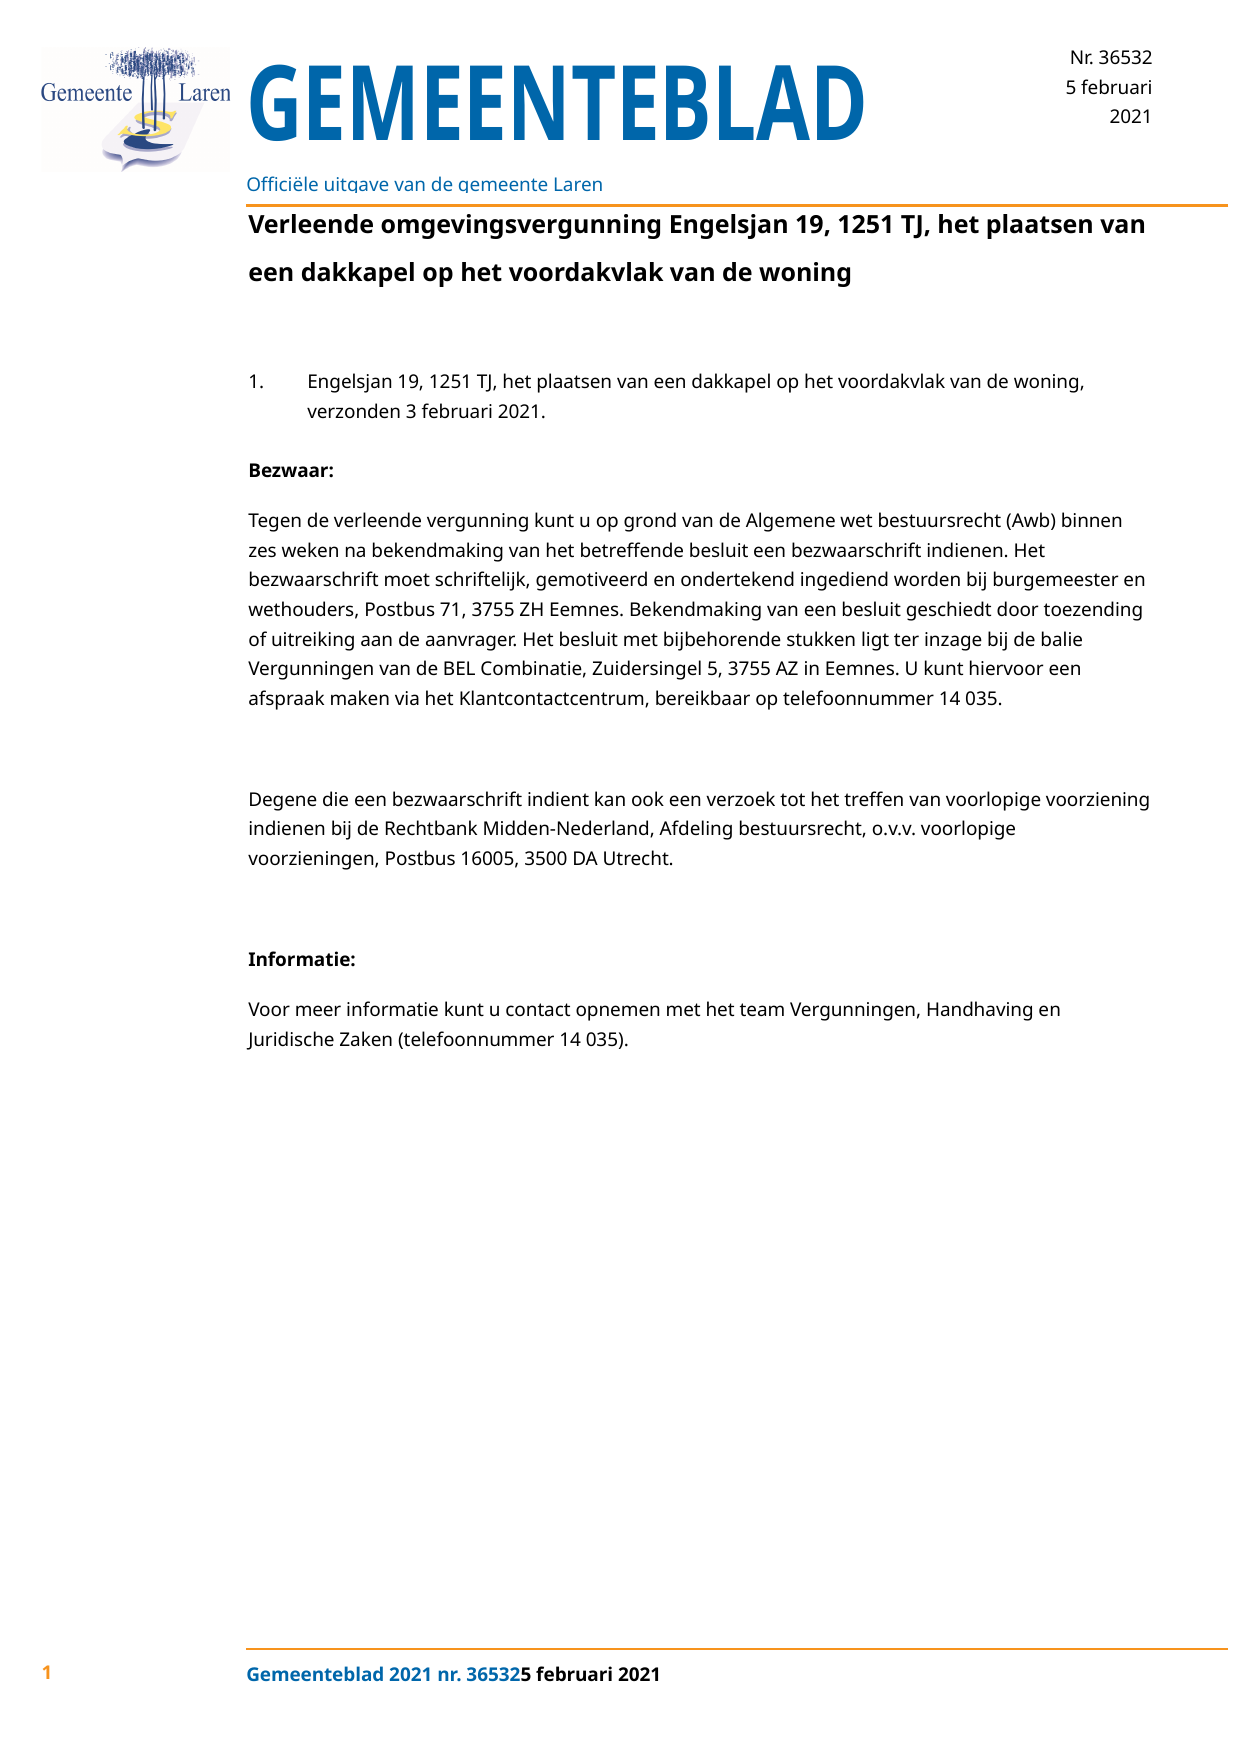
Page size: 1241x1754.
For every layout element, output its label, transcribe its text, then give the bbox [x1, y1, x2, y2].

list Engelsjan 19, 1251 TJ, het plaatsen van een dakkapel op het voordakvlak van de woning, verzonden 3 februari 2021. [248, 368, 1152, 424]
text Degene die een bezwaarschrift indient kan ook een verzoek tot het treffen van voorlopige voorziening indienen bij de Rechtbank Midden-Nederland, Afdeling bestuursrecht, o.v.v. voorlopige voorzieningen, Postbus 16005, 3500 DA Utrecht. [248, 786, 1152, 871]
text Bezwaar: [248, 457, 1152, 483]
text Informatie: [248, 946, 1152, 972]
text Voor meer informatie kunt u contact opnemen met het team Vergunningen, Handhaving en Juridische Zaken (telefoonnummer 14 035). [248, 996, 1152, 1052]
picture [41, 47, 231, 172]
text Verleende omgevingsvergunning Engelsjan 19, 1251 TJ, het plaatsen van een dakkapel op het voordakvlak van de woning [248, 207, 1152, 288]
text Tegen de verleende vergunning kunt u op grond van de Algemene wet bestuursrecht (Awb) binnen zes weken na bekendmaking van het betreffende besluit een bezwaarschrift indienen. Het bezwaarschrift moet schriftelijk, gemotiveerd en ondertekend ingediend worden bij burgemeester en wethouders, Postbus 71, 3755 ZH Eemnes. Bekendmaking van een besluit geschiedt door toezending of uitreiking aan de aanvrager. Het besluit met bijbehorende stukken ligt ter inzage bij de balie Vergunningen van de BEL Combinatie, Zuidersingel 5, 3755 AZ in Eemnes. U kunt hiervoor een afspraak maken via het Klantcontactcentrum, bereikbaar op telefoonnummer 14 035. [248, 507, 1152, 711]
